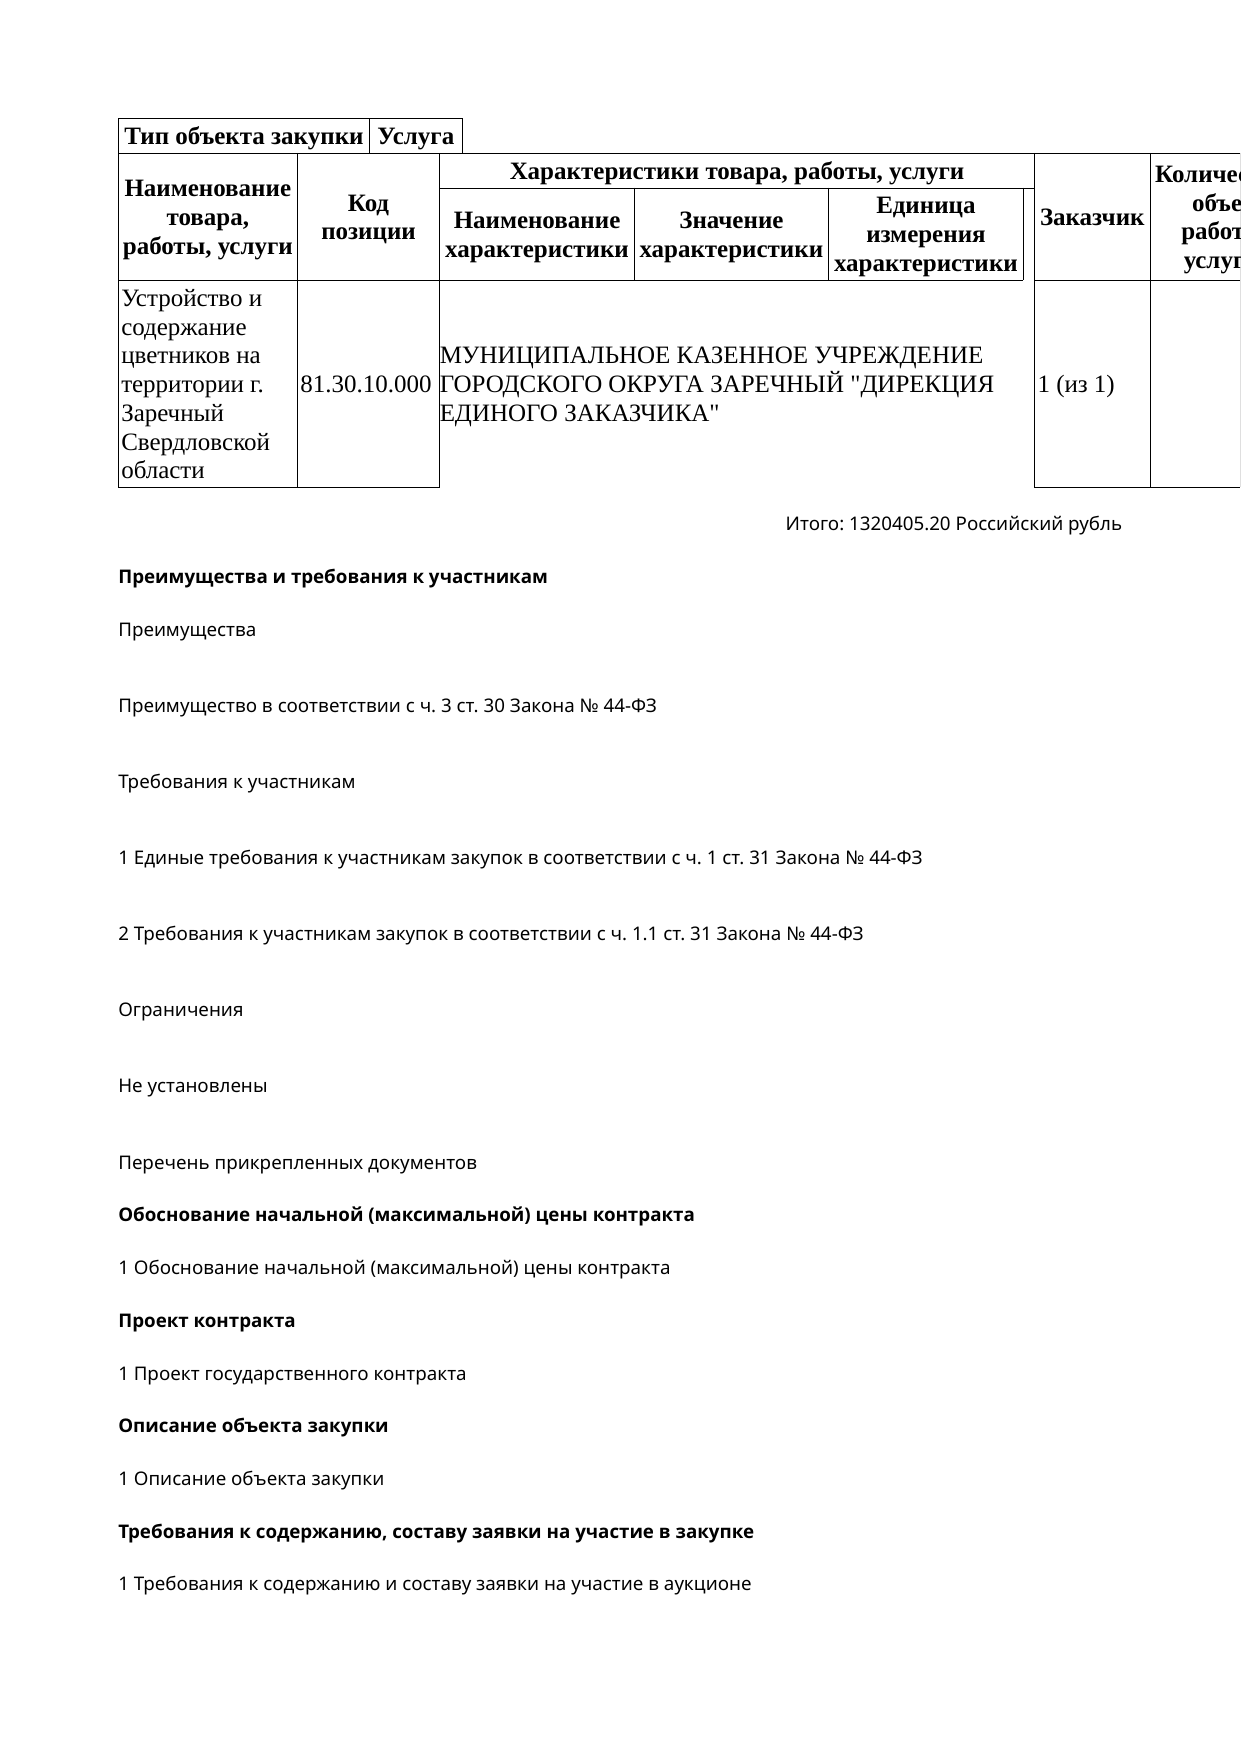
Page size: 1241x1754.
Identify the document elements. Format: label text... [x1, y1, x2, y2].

table_cell [1151, 281, 1240, 487]
text 1 Описание объекта закупки [118, 1465, 1122, 1491]
text Преимущества [118, 616, 1122, 641]
text Ограничения [118, 997, 1122, 1022]
table_header Характеристики товара, работы, услуги [440, 154, 1034, 188]
table_header Количество(объем работы, услуги) [1151, 154, 1240, 280]
text 1 Единые требования к участникам закупок в соответствии с ч. 1 ст. 31 Закона № 44-ФЗ [118, 844, 1122, 870]
table_header Тип объекта закупки [119, 119, 369, 153]
table_cell Значение характеристики [635, 189, 828, 280]
table_cell [1035, 281, 1150, 487]
table_cell [440, 280, 1034, 340]
table_cell 81.30.10.000 [298, 281, 439, 487]
table_header Код позиции [298, 154, 439, 280]
table_cell Устройство и содержание цветников на территории г. Заречный Свердловской области [119, 281, 297, 487]
table_header МУНИЦИПАЛЬНОЕ КАЗЕННОЕ УЧРЕЖДЕНИЕ ГОРОДСКОГО ОКРУГА ЗАРЕЧНЫЙ "ДИРЕКЦИЯ ЕДИНОГО ЗАКАЗЧИКА" [440, 340, 1034, 426]
text Перечень прикрепленных документов [118, 1149, 1122, 1174]
text Преимущество в соответствии с ч. 3 ст. 30 Закона № 44-ФЗ [118, 692, 1122, 718]
table_header Наименование товара, работы, услуги [119, 154, 297, 280]
text 1 Проект государственного контракта [118, 1360, 1122, 1385]
table_header 1 (из 1) [1037, 369, 1131, 398]
text Проект контракта [118, 1307, 1122, 1333]
text 1 Требования к содержанию и составу заявки на участие в аукционе [118, 1571, 1122, 1596]
table_header Услуга [370, 119, 462, 153]
table_cell Наименование характеристики [440, 189, 634, 280]
text Преимущества и требования к участникам [118, 563, 1122, 589]
text Требования к участникам [118, 768, 1122, 794]
table_cell Единица измерения характеристики [829, 189, 1023, 280]
text Описание объекта закупки [118, 1412, 1122, 1438]
table_cell [440, 426, 1034, 487]
text Обоснование начальной (максимальной) цены контракта [118, 1202, 1122, 1227]
table_header Заказчик [1035, 154, 1150, 280]
text 2 Требования к участникам закупок в соответствии с ч. 1.1 ст. 31 Закона № 44-ФЗ [118, 921, 1122, 946]
text 1 Обоснование начальной (максимальной) цены контракта [118, 1254, 1122, 1280]
table_cell [1024, 189, 1034, 280]
text Не установлены [118, 1073, 1122, 1098]
text Итого: 1320405.20 Российский рубль [118, 511, 1122, 536]
text Требования к содержанию, составу заявки на участие в закупке [118, 1518, 1122, 1543]
